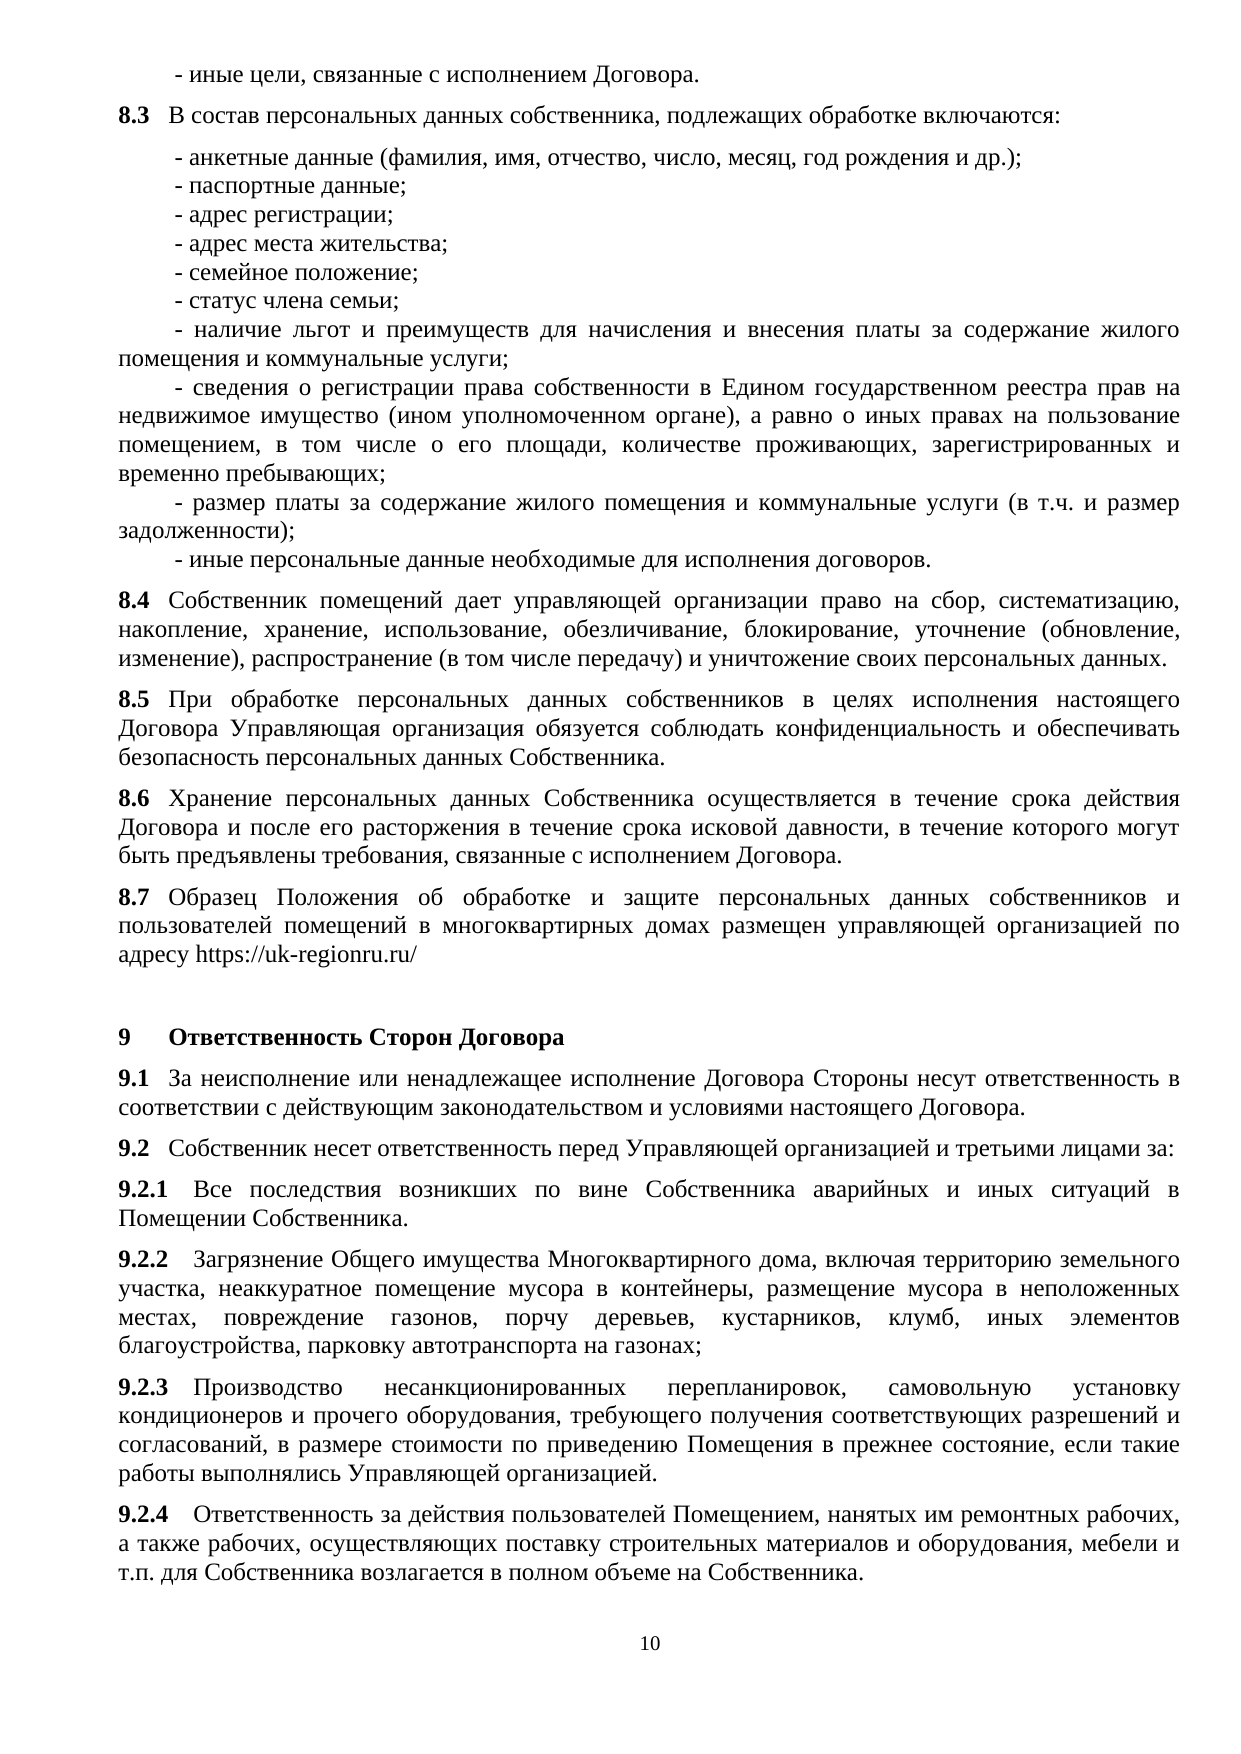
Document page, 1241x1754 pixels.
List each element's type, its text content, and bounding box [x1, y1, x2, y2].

text - сведения о регистрации права собственности в Едином государственном реестра прав на недвижимое имущество (ином уполномоченном органе), а равно о иных правах на пользование помещением, в том числе о его площади, количестве проживающих, зарегистрированных и временно пребывающих; [118, 372, 1181, 487]
list При обработке персональных данных собственников в целях исполнения настоящего Договора Управляющая организация обязуется соблюдать конфиденциальность и обеспечивать безопасность персональных данных Собственника. [118, 684, 1181, 770]
text - наличие льгот и преимуществ для начисления и внесения платы за содержание жилого помещения и коммунальные услуги; [118, 314, 1181, 372]
text - иные цели, связанные с исполнением Договора. [118, 59, 1181, 88]
text - анкетные данные (фамилия, имя, отчество, число, месяц, год рождения и др.); [118, 142, 1181, 170]
list Производство несанкционированных перепланировок, самовольную установку кондиционеров и прочего оборудования, требующего получения соответствующих разрешений и согласований, в размере стоимости по приведению Помещения в прежнее состояние, если такие работы выполнялись Управляющей организацией. [118, 1372, 1181, 1487]
text - семейное положение; [118, 257, 1181, 285]
list Все последствия возникших по вине Собственника аварийных и иных ситуаций в Помещении Собственника. [118, 1174, 1181, 1232]
list В состав персональных данных собственника, подлежащих обработке включаются: [118, 100, 1181, 129]
list Хранение персональных данных Собственника осуществляется в течение срока действия Договора и после его расторжения в течение срока исковой давности, в течение которого могут быть предъявлены требования, связанные с исполнением Договора. [118, 783, 1181, 869]
text - адрес места жительства; [118, 228, 1181, 257]
list Загрязнение Общего имущества Многоквартирного дома, включая территорию земельного участка, неаккуратное помещение мусора в контейнеры, размещение мусора в неположенных местах, повреждение газонов, порчу деревьев, кустарников, клумб, иных элементов благоустройства, парковку автотранспорта на газонах; [118, 1244, 1181, 1359]
list Собственник несет ответственность перед Управляющей организацией и третьими лицами за: [118, 1133, 1181, 1162]
list Собственник помещений дает управляющей организации право на сбор, систематизацию, накопление, хранение, использование, обезличивание, блокирование, уточнение (обновление, изменение), распространение (в том числе передачу) и уничтожение своих персональных данных. [118, 585, 1181, 672]
text - статус члена семьи; [118, 285, 1181, 314]
list Образец Положения об обработке и защите персональных данных собственников и пользователей помещений в многоквартирных домах размещен управляющей организацией по адресу https://uk-regionru.ru/ [118, 882, 1181, 968]
list Ответственность Сторон Договора [118, 1022, 1181, 1050]
text - размер платы за содержание жилого помещения и коммунальные услуги (в т.ч. и размер задолженности); [118, 487, 1181, 544]
text - иные персональные данные необходимые для исполнения договоров. [118, 544, 1181, 573]
list За неисполнение или ненадлежащее исполнение Договора Стороны несут ответственность в соответствии с действующим законодательством и условиями настоящего Договора. [118, 1063, 1181, 1120]
list Ответственность за действия пользователей Помещением, нанятых им ремонтных рабочих, а также рабочих, осуществляющих поставку строительных материалов и оборудования, мебели и т.п. для Собственника возлагается в полном объеме на Собственника. [118, 1499, 1181, 1585]
text - паспортные данные; [118, 170, 1181, 199]
text - адрес регистрации; [118, 199, 1181, 228]
